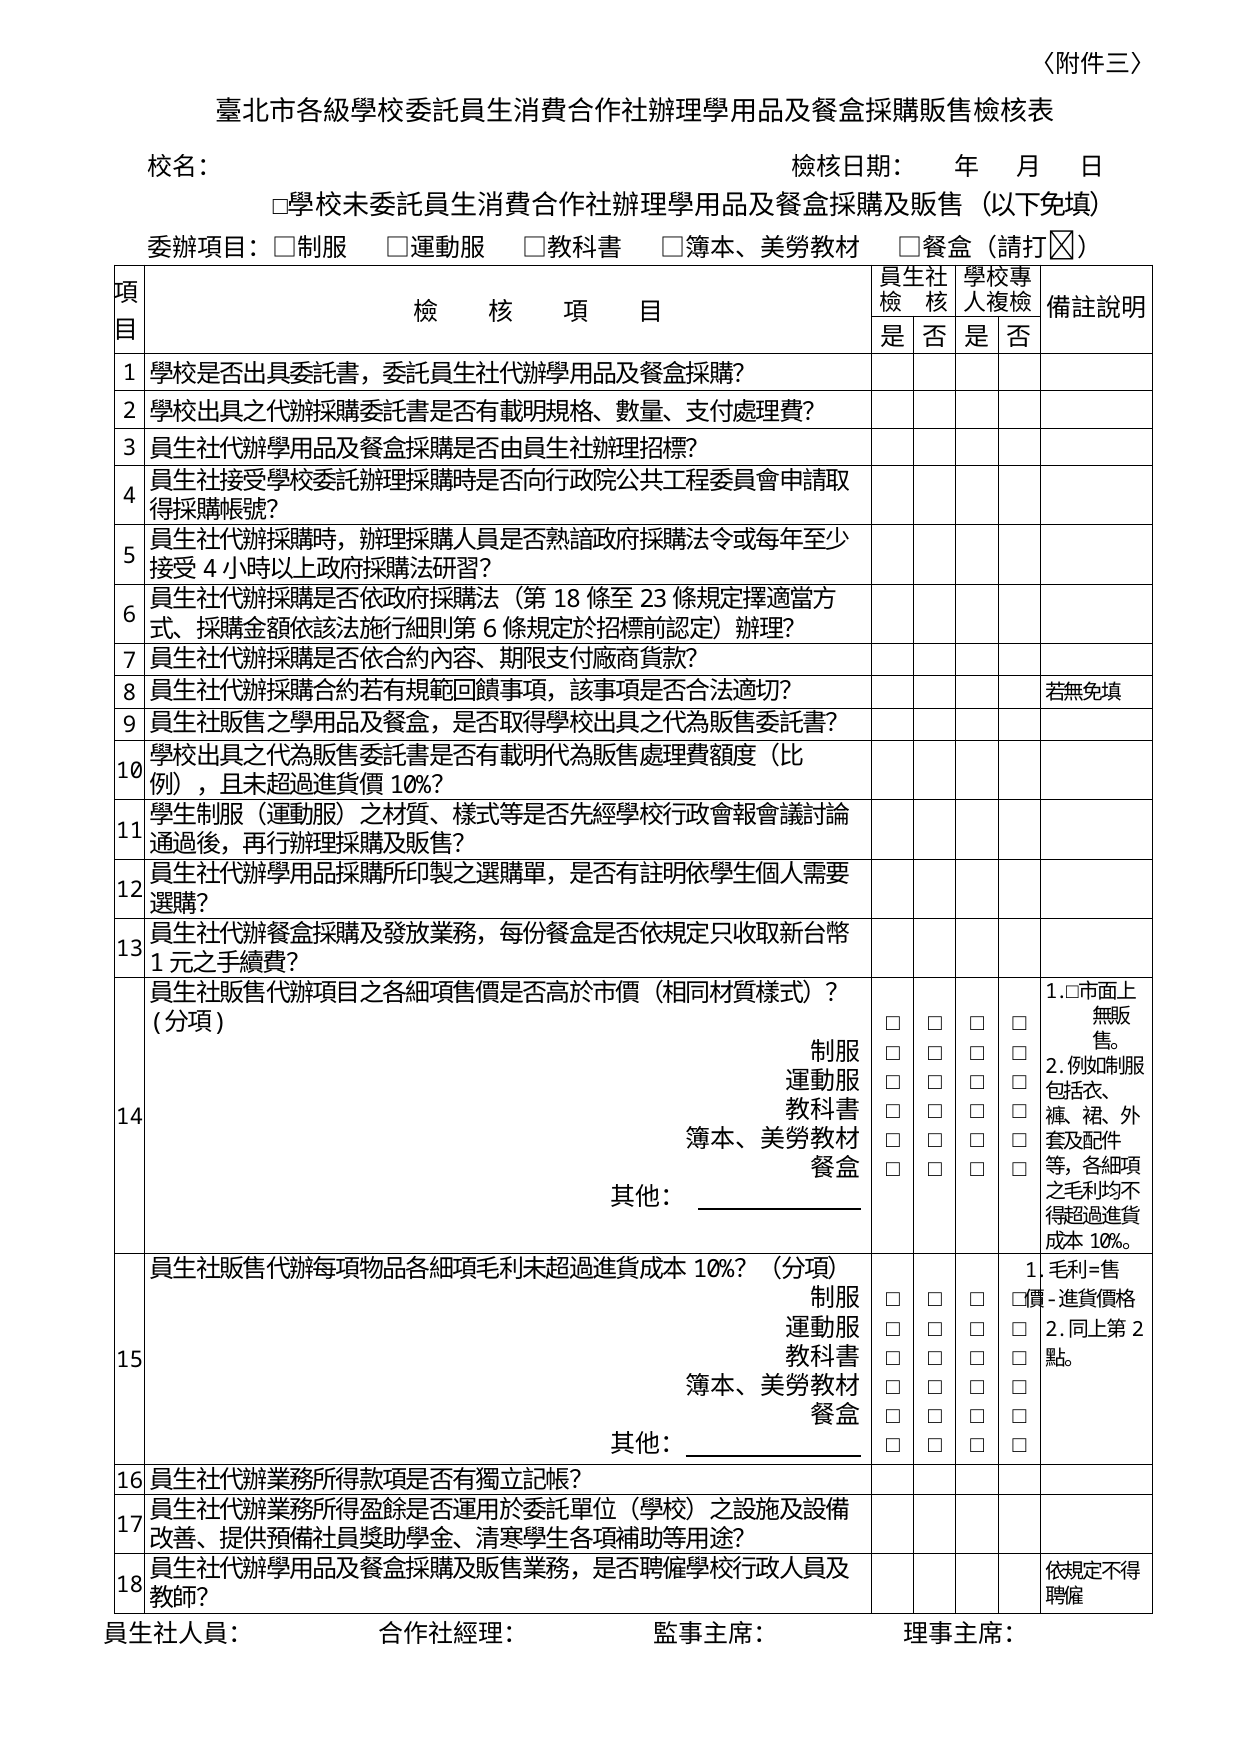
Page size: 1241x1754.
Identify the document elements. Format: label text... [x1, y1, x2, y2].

table_cell 學校出具之代為販售委託書是否有載明代為販售處理費額度（比例），且未超過進貨價10%？ [145, 741, 871, 799]
table_cell [956, 800, 998, 858]
table_cell [1041, 800, 1152, 858]
table_cell [914, 429, 955, 465]
table_header 項目 [115, 266, 144, 353]
table_cell 7 [115, 644, 144, 675]
table_cell [999, 676, 1040, 707]
table_cell [999, 1495, 1040, 1553]
table_cell [1041, 429, 1152, 465]
table_cell [872, 860, 913, 918]
text 〈附件三〉 [1036, 53, 1177, 77]
table_cell [1041, 741, 1152, 799]
table_cell [1041, 644, 1152, 675]
table_cell [1041, 391, 1152, 427]
table_cell 員生社販售代辦每項物品各細項毛利未超過進貨成本10%？（分項） 制服 運動服 教科書 簿本、美勞教材 餐盒 其他： [145, 1254, 871, 1464]
table_cell [872, 391, 913, 427]
table_cell 14 [115, 978, 144, 1253]
table_cell [956, 644, 998, 675]
table_cell 4 [115, 466, 144, 524]
table_cell 員生社代辦學用品及餐盒採購是否由員生社辦理招標？ [145, 429, 871, 465]
table_header 學校專人複檢 [956, 266, 1040, 316]
table_cell [999, 466, 1040, 524]
table_cell [914, 525, 955, 583]
table_cell [956, 1495, 998, 1553]
table_cell 否 [999, 317, 1040, 353]
table_cell [1041, 1465, 1152, 1494]
table_cell [872, 919, 913, 977]
table_cell [914, 585, 955, 643]
table_header 檢 核 項 目 [145, 266, 871, 353]
table_cell [872, 800, 913, 858]
table_cell [1041, 1495, 1152, 1553]
table_cell 2 [115, 391, 144, 427]
table_cell [956, 391, 998, 427]
table_cell 3 [115, 429, 144, 465]
table_cell 員生社代辦學用品及餐盒採購及販售業務，是否聘僱學校行政人員及教師？ [145, 1554, 871, 1613]
table_cell [914, 391, 955, 427]
table_cell 17 [115, 1495, 144, 1553]
table_cell □ □ □ □ □ □ [956, 978, 998, 1253]
table_cell [914, 1554, 955, 1613]
table_cell [914, 800, 955, 858]
table_cell [872, 585, 913, 643]
text 校名： 檢核日期： 年 月 日 [148, 147, 1198, 183]
table_cell 員生社代辦學用品採購所印製之選購單，是否有註明依學生個人需要選購？ [145, 860, 871, 918]
table_cell 1 [115, 354, 144, 390]
table_cell [956, 919, 998, 977]
table_cell [956, 709, 998, 740]
table_cell 1.□市面上無販售。 2.例如制服包括衣、褲、裙、外套及配件等，各細項之毛利均不得超過進貨成本10%。 [1041, 978, 1152, 1253]
table_cell [999, 644, 1040, 675]
table_cell [1041, 466, 1152, 524]
table_cell 11 [115, 800, 144, 858]
table_cell 是 [956, 317, 998, 353]
table_cell □ □ □ □ □ □ [956, 1254, 998, 1464]
table_cell [999, 391, 1040, 427]
table_cell [999, 800, 1040, 858]
table_cell [914, 1495, 955, 1553]
text 臺北市各級學校委託員生消費合作社辦理學用品及餐盒採購販售檢核表 [1036, 44, 1186, 86]
table_cell [872, 709, 913, 740]
table_cell [956, 1465, 998, 1494]
table_cell [956, 466, 998, 524]
table_cell [956, 860, 998, 918]
table_cell [914, 709, 955, 740]
table_cell [872, 741, 913, 799]
table_cell [1041, 354, 1152, 390]
table_cell [872, 644, 913, 675]
table_cell 16 [115, 1465, 144, 1494]
table_cell [999, 1554, 1040, 1613]
table_cell [999, 741, 1040, 799]
table_cell [914, 676, 955, 707]
table_cell [999, 919, 1040, 977]
table_cell [999, 525, 1040, 583]
text 員生社人員： 合作社經理： 監事主席： 理事主席： [103, 1614, 1141, 1650]
table_cell 學校出具之代辦採購委託書是否有載明規格、數量、支付處理費？ [145, 391, 871, 427]
table_cell 員生社販售之學用品及餐盒，是否取得學校出具之代為販售委託書？ [145, 709, 871, 740]
table_cell 員生社代辦採購合約若有規範回饋事項，該事項是否合法適切？ [145, 676, 871, 707]
table_cell [872, 676, 913, 707]
table_cell [1041, 585, 1152, 643]
table_cell 1.毛利=售價-進貨價格 2.同上第2點。 [1041, 1254, 1152, 1464]
table_cell [956, 525, 998, 583]
table_cell [956, 429, 998, 465]
table_cell [1041, 860, 1152, 918]
table_cell [999, 1465, 1040, 1494]
table_cell [999, 585, 1040, 643]
table_cell 否 [914, 317, 955, 353]
text □學校未委託員生消費合作社辦理學用品及餐盒採購及販售（以下免填） [148, 183, 1198, 222]
table_cell [914, 354, 955, 390]
table_cell 是 [872, 317, 913, 353]
table_cell 員生社代辦採購是否依合約內容、期限支付廠商貨款？ [145, 644, 871, 675]
table_cell [956, 585, 998, 643]
table_cell [872, 429, 913, 465]
table_cell 員生社代辦業務所得盈餘是否運用於委託單位（學校）之設施及設備改善、提供預備社員獎助學金、清寒學生各項補助等用途？ [145, 1495, 871, 1553]
table_cell [914, 644, 955, 675]
table_cell [1041, 709, 1152, 740]
table_cell 5 [115, 525, 144, 583]
table_cell [956, 1554, 998, 1613]
table_cell □ □ □ □ □ □ [999, 978, 1040, 1253]
table_cell □ □ □ □ □ □ [999, 1254, 1040, 1464]
table_cell 員生社代辦餐盒採購及發放業務，每份餐盒是否依規定只收取新台幣1元之手續費？ [145, 919, 871, 977]
table_cell 13 [115, 919, 144, 977]
table_cell [872, 1495, 913, 1553]
table_cell 10 [115, 741, 144, 799]
table_cell [872, 525, 913, 583]
table_cell [872, 1465, 913, 1494]
table_cell 學校是否出具委託書，委託員生社代辦學用品及餐盒採購？ [145, 354, 871, 390]
table_cell [914, 860, 955, 918]
table_cell [872, 354, 913, 390]
table_cell 員生社販售代辦項目之各細項售價是否高於市價（相同材質樣式）？(分項) 制服 運動服 教科書 簿本、美勞教材 餐盒 其他： [145, 978, 871, 1253]
table_cell 員生社接受學校委託辦理採購時是否向行政院公共工程委員會申請取得採購帳號？ [145, 466, 871, 524]
table_cell 員生社代辦採購時，辦理採購人員是否熟諳政府採購法令或每年至少接受4小時以上政府採購法研習？ [145, 525, 871, 583]
table_cell [914, 919, 955, 977]
table_cell [956, 741, 998, 799]
table_cell [1041, 525, 1152, 583]
table_cell [999, 709, 1040, 740]
table_cell [999, 354, 1040, 390]
table_cell 8 [115, 676, 144, 707]
table_cell [872, 466, 913, 524]
table_cell 員生社代辦採購是否依政府採購法（第18條至23條規定擇適當方式、採購金額依該法施行細則第6條規定於招標前認定）辦理？ [145, 585, 871, 643]
table_cell □ □ □ □ □ □ [872, 1254, 913, 1464]
table_cell [872, 1554, 913, 1613]
table_cell 15 [115, 1254, 144, 1464]
table_cell 員生社代辦業務所得款項是否有獨立記帳？ [145, 1465, 871, 1494]
table_cell [914, 1465, 955, 1494]
table_cell 6 [115, 585, 144, 643]
table_cell [956, 354, 998, 390]
table_cell [914, 741, 955, 799]
table_header 備註說明 [1041, 266, 1152, 353]
table_cell □ □ □ □ □ □ [914, 1254, 955, 1464]
table_cell 12 [115, 860, 144, 918]
table_cell □ □ □ □ □ □ [872, 978, 913, 1253]
table_cell 學生制服（運動服）之材質、樣式等是否先經學校行政會報會議討論通過後，再行辦理採購及販售？ [145, 800, 871, 858]
table_cell 依規定不得聘僱 [1041, 1554, 1152, 1613]
text 臺北市各級學校委託員生消費合作社辦理學用品及餐盒採購販售檢核表 [148, 89, 1122, 128]
text 委辦項目：□制服 □運動服 □教科書 □簿本、美勞教材 □餐盒（請打） [148, 222, 1198, 264]
table_cell [914, 466, 955, 524]
table_cell [999, 860, 1040, 918]
table_cell [1041, 919, 1152, 977]
table_cell 9 [115, 709, 144, 740]
table_cell [999, 429, 1040, 465]
table_header 員生社檢 核 [872, 266, 955, 316]
table_cell 若無免填 [1041, 676, 1152, 707]
table_cell □ □ □ □ □ □ [914, 978, 955, 1253]
table_cell 18 [115, 1554, 144, 1613]
table_cell [956, 676, 998, 707]
